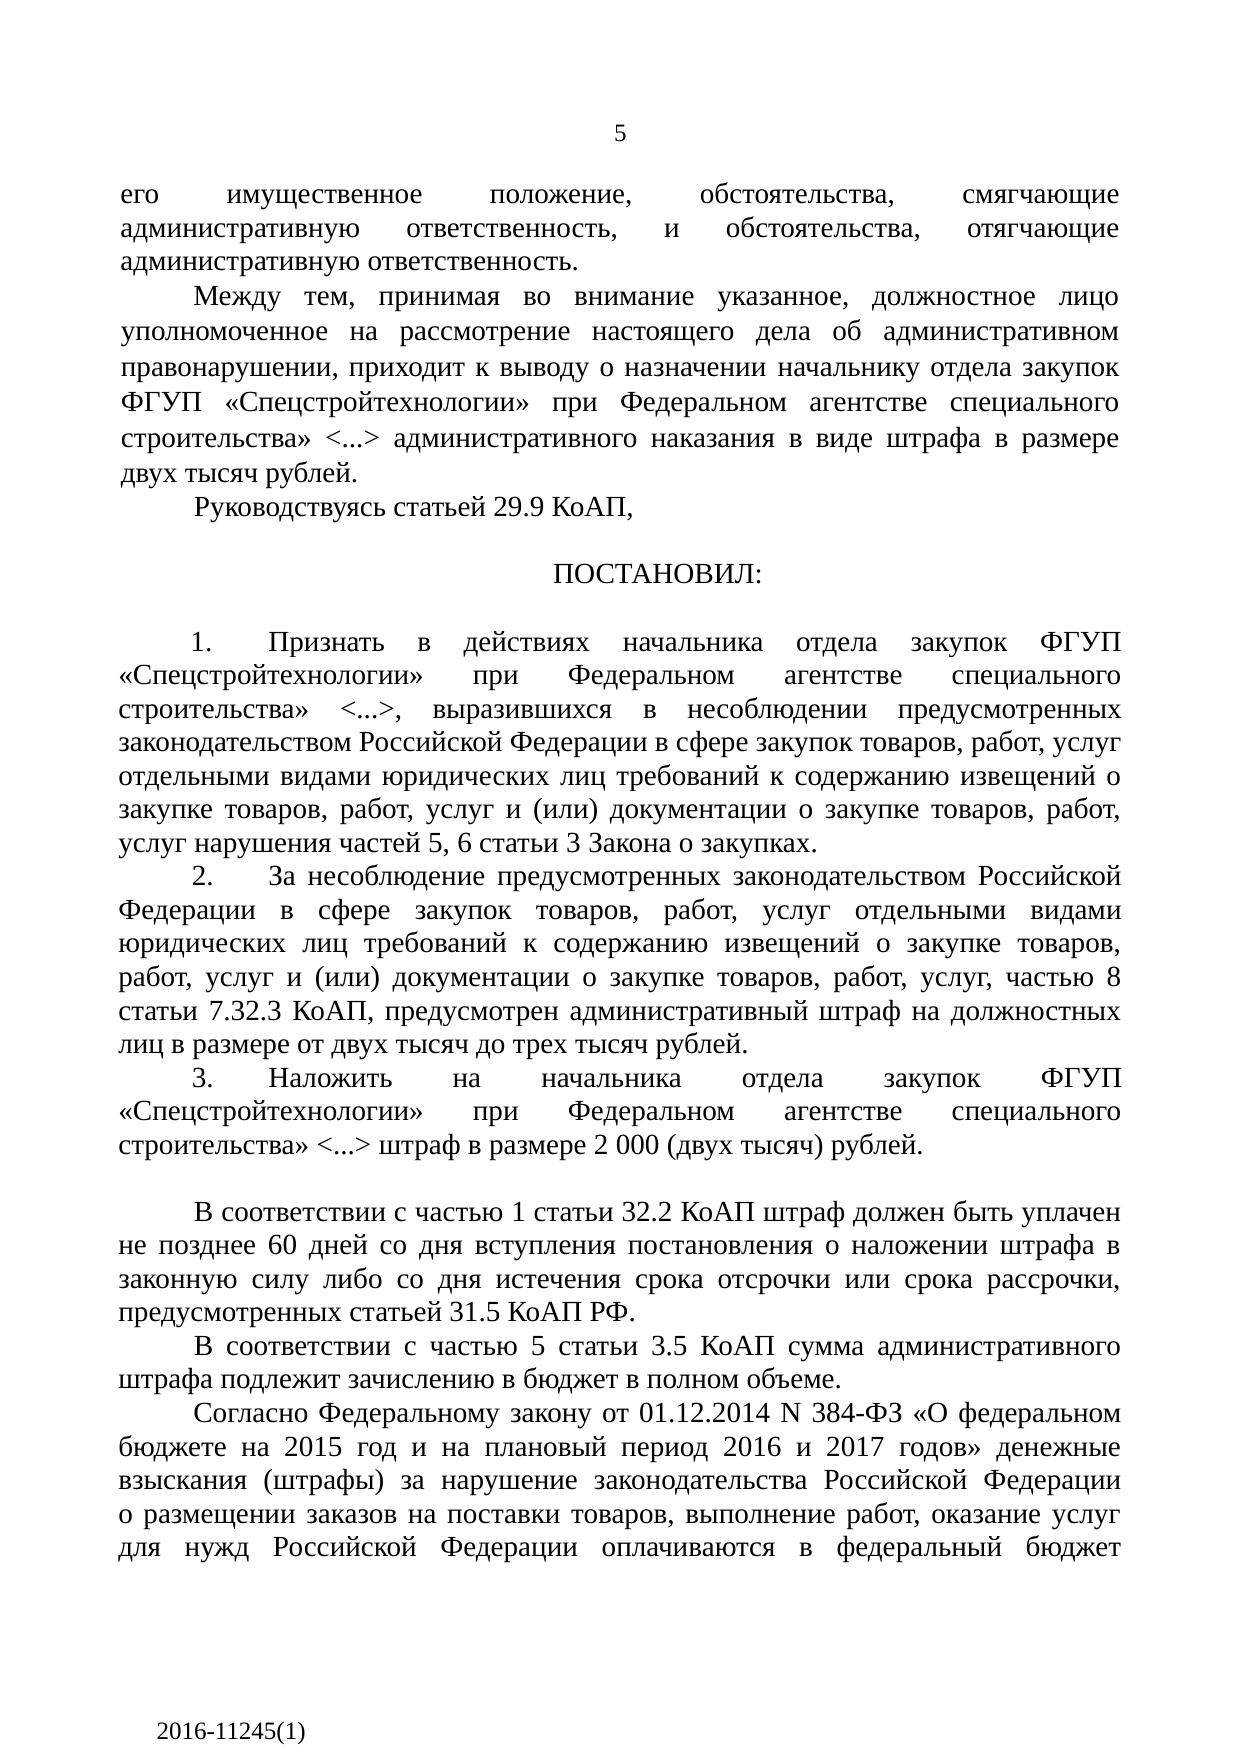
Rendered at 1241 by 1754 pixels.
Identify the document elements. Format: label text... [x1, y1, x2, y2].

text Согласно Федеральному закону от 01.12.2014 N 384-ФЗ «О федеральном бюджете на 2015 год и на плановый период 2016 и 2017 годов» денежные взыскания (штрафы) за нарушение законодательства Российской Федерации о размещении заказов на поставки товаров, выполнение работ, оказание услуг для нужд Российской Федерации оплачиваются в федеральный бюджет [118, 1395, 1122, 1563]
list Признать в действиях начальника отдела закупок ФГУП «Спецстройтехнологии» при Федеральном агентстве специального строительства» <...>, выразившихся в несоблюдении предусмотренных законодательством Российской Федерации в сфере закупок товаров, работ, услуг отдельными видами юридических лиц требований к содержанию извещений о закупке товаров, работ, услуг и (или) документации о закупке товаров, работ, услуг нарушения частей 5, 6 статьи 3 Закона о закупках. [118, 624, 1122, 858]
list Наложить на начальника отдела закупок ФГУП «Спецстройтехнологии» при Федеральном агентстве специального строительства» <...> штраф в размере 2 000 (двух тысяч) рублей. [118, 1060, 1122, 1160]
text ПОСТАНОВИЛ: [118, 557, 1122, 590]
text Между тем, принимая во внимание указанное, должностное лицо уполномоченное на рассмотрение настоящего дела об административном правонарушении, приходит к выводу о назначении начальнику отдела закупок ФГУП «Спецстройтехнологии» при Федеральном агентстве специального строительства» <...> административного наказания в виде штрафа в размере двух тысяч рублей. [121, 277, 1120, 489]
text его имущественное положение, обстоятельства, смягчающие административную ответственность, и обстоятельства, отягчающие административную ответственность. [120, 176, 1120, 277]
text В соответствии с частью 1 статьи 32.2 КоАП штраф должен быть уплачен не позднее 60 дней со дня вступления постановления о наложении штрафа в законную силу либо со дня истечения срока отсрочки или срока рассрочки, предусмотренных статьей 31.5 КоАП РФ. [118, 1194, 1122, 1328]
text Руководствуясь статьей 29.9 КоАП, [118, 489, 1122, 523]
list За несоблюдение предусмотренных законодательством Российской Федерации в сфере закупок товаров, работ, услуг отдельными видами юридических лиц требований к содержанию извещений о закупке товаров, работ, услуг и (или) документации о закупке товаров, работ, услуг, частью 8 статьи 7.32.3 КоАП, предусмотрен административный штраф на должностных лиц в размере от двух тысяч до трех тысяч рублей. [118, 858, 1122, 1060]
text В соответствии с частью 5 статьи 3.5 КоАП сумма административного штрафа подлежит зачислению в бюджет в полном объеме. [118, 1328, 1122, 1395]
